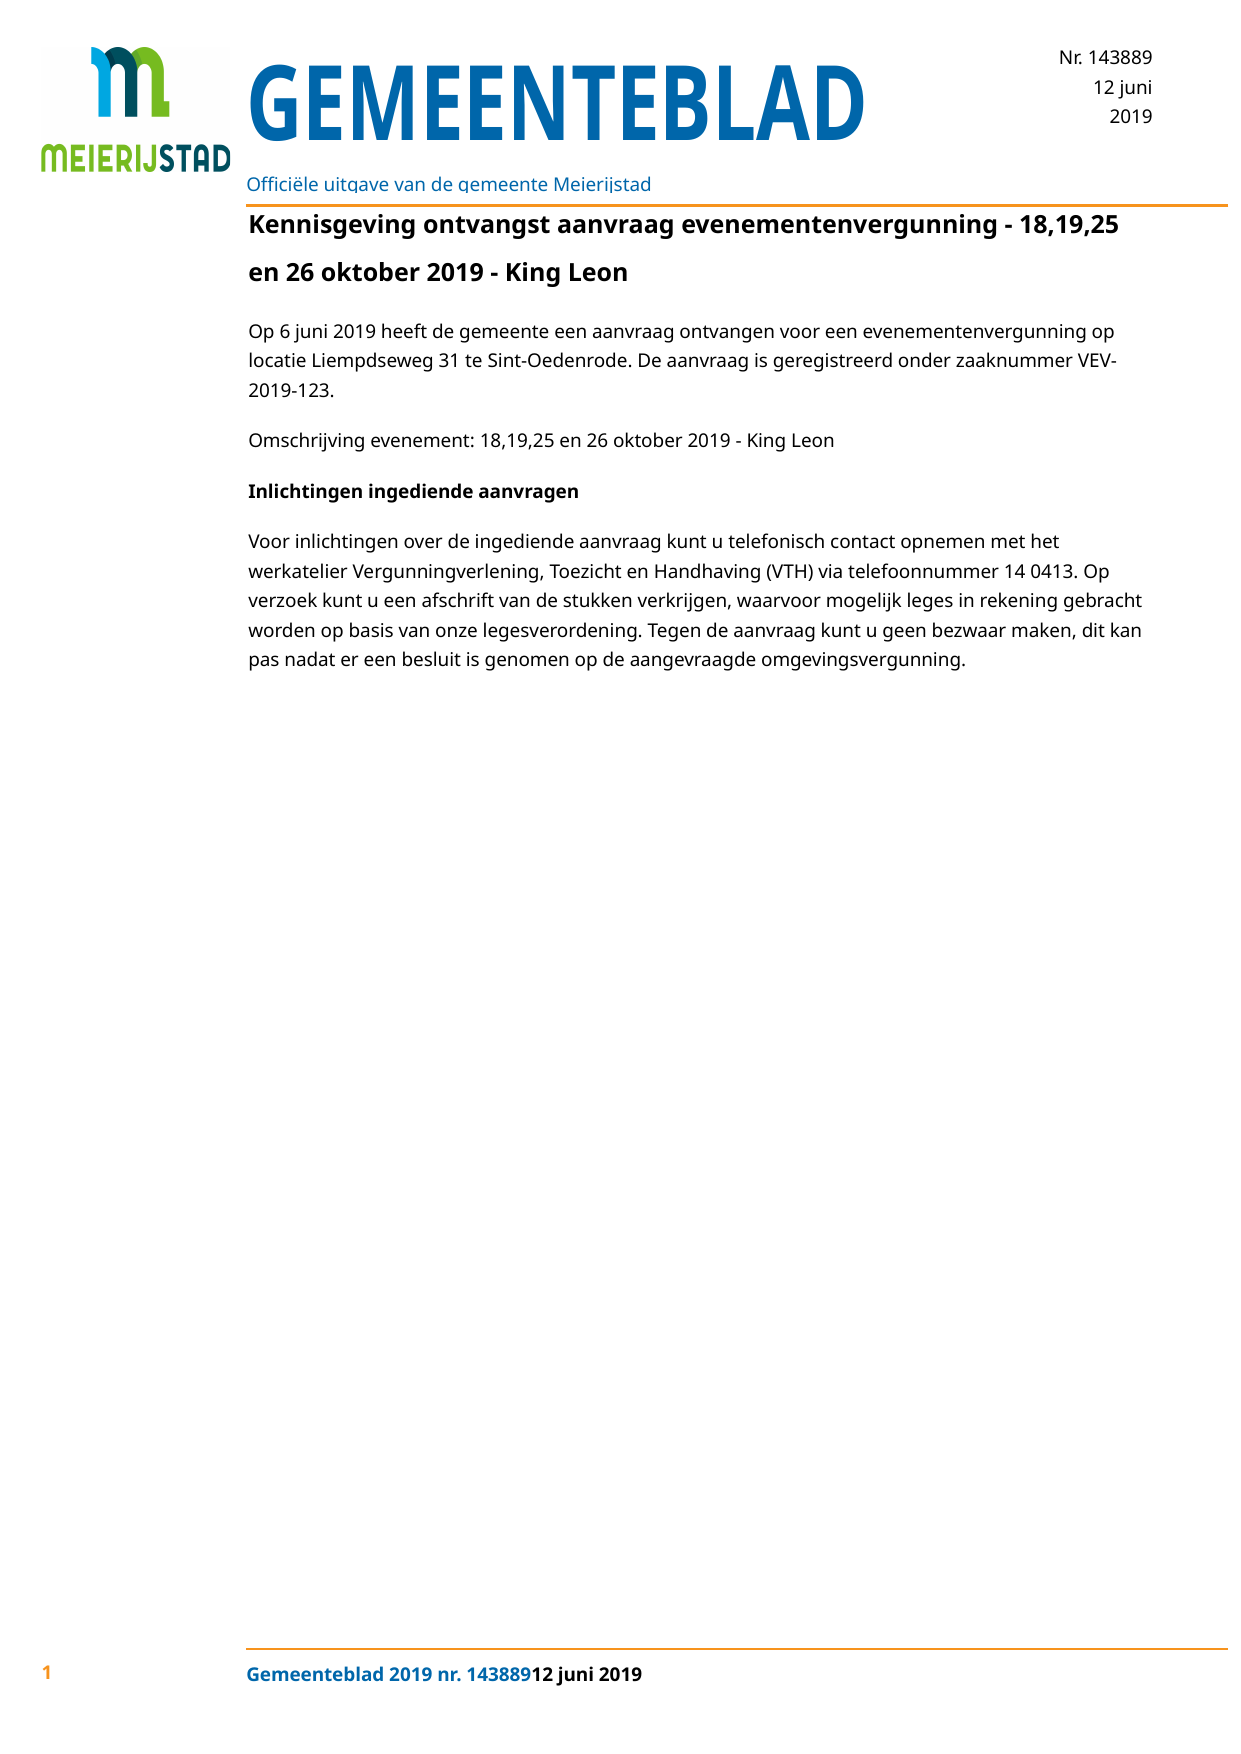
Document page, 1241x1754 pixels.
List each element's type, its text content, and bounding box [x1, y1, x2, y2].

text Kennisgeving ontvangst aanvraag evenementenvergunning - 18,19,25 en 26 oktober 2019 - King Leon [248, 207, 1152, 288]
picture [41, 47, 231, 172]
text Op 6 juni 2019 heeft de gemeente een aanvraag ontvangen voor een evenementenvergunning op locatie Liempdseweg 31 te Sint-Oedenrode. De aanvraag is geregistreerd onder zaaknummer VEV-2019-123. [248, 318, 1152, 403]
text Omschrijving evenement: 18,19,25 en 26 oktober 2019 - King Leon [248, 427, 1152, 453]
text Voor inlichtingen over de ingediende aanvraag kunt u telefonisch contact opnemen met het werkatelier Vergunningverlening, Toezicht en Handhaving (VTH) via telefoonnummer 14 0413. Op verzoek kunt u een afschrift van de stukken verkrijgen, waarvoor mogelijk leges in rekening gebracht worden op basis van onze legesverordening. Tegen de aanvraag kunt u geen bezwaar maken, dit kan pas nadat er een besluit is genomen op de aangevraagde omgevingsvergunning. [248, 528, 1152, 672]
text Inlichtingen ingediende aanvragen [248, 478, 1152, 504]
